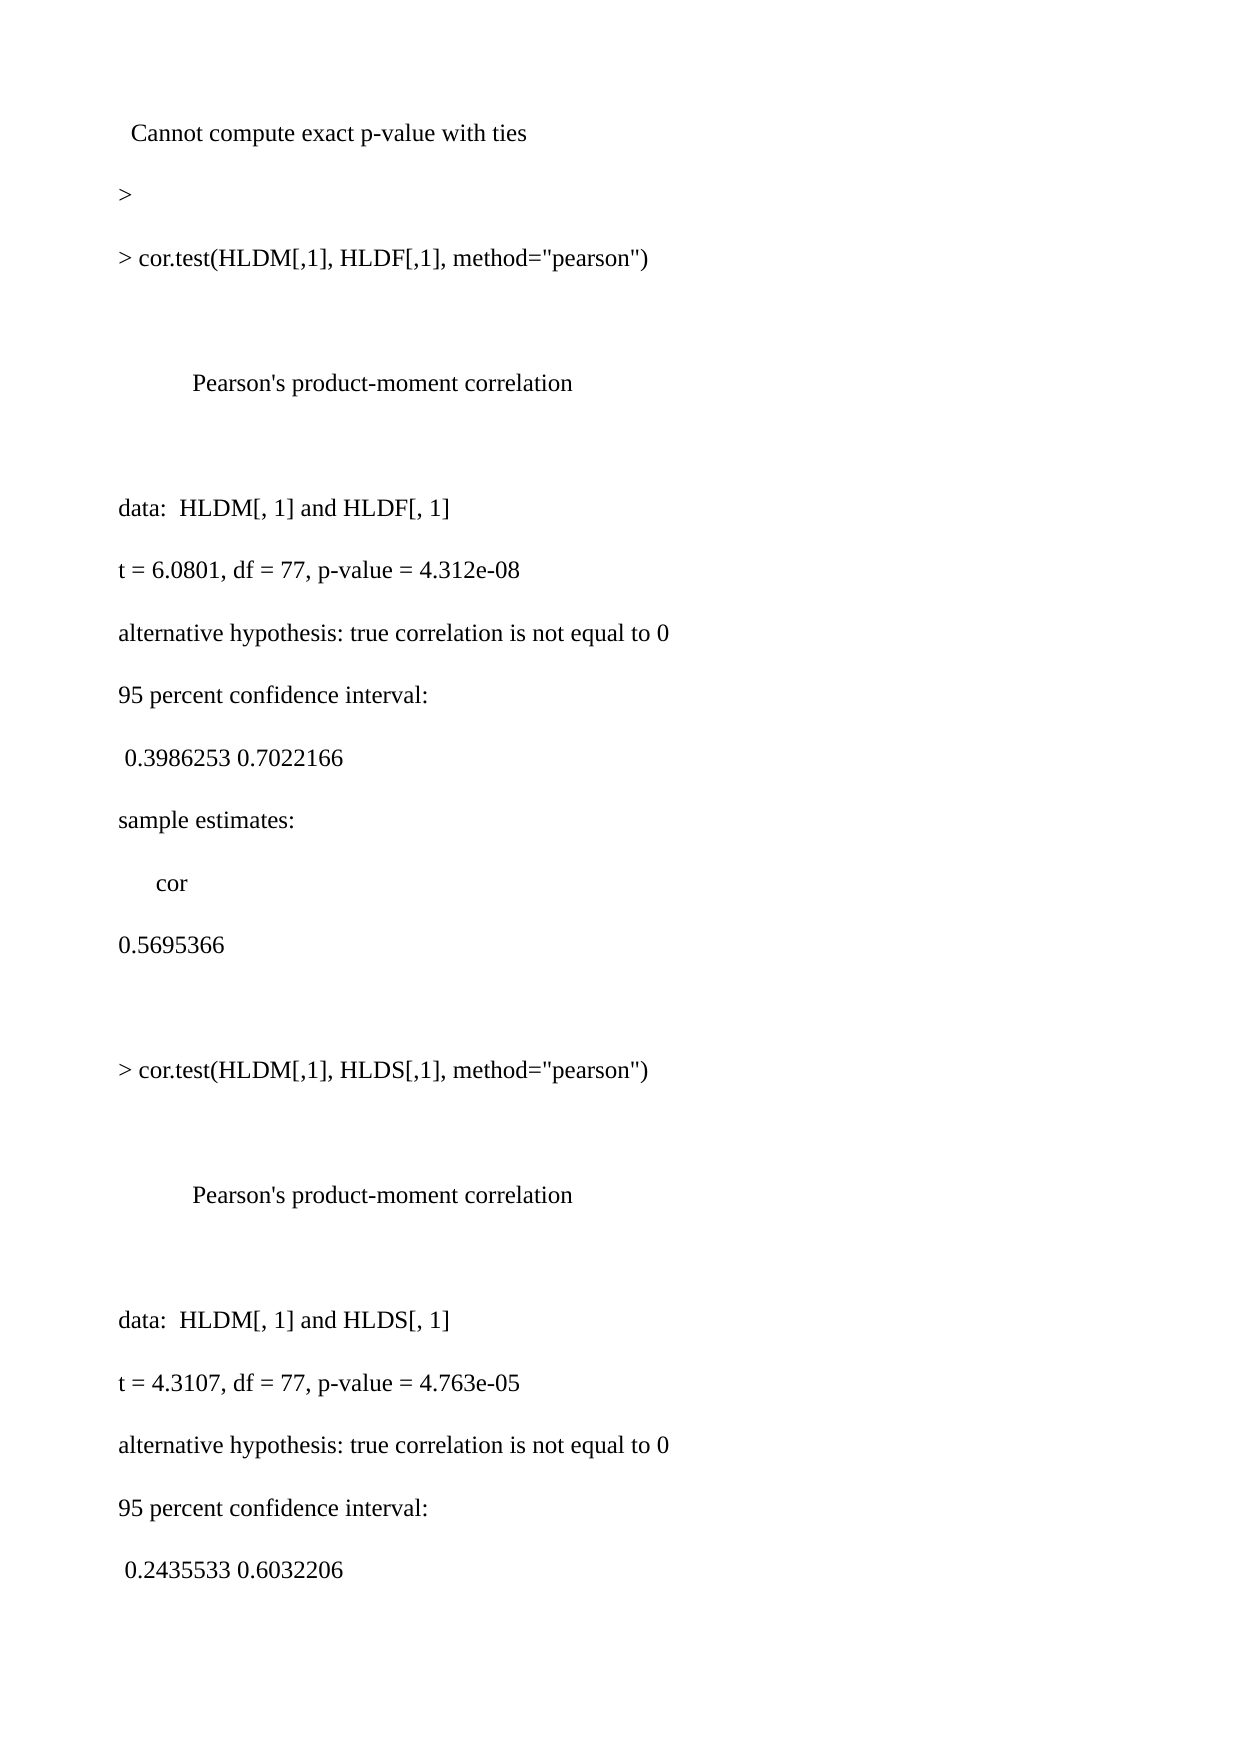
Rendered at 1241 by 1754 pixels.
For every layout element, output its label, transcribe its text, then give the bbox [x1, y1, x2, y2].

text cor [118, 868, 1122, 897]
text > cor.test(HLDM[,1], HLDF[,1], method="pearson") [118, 243, 1122, 272]
text Pearson's product-moment correlation [118, 368, 1122, 397]
text data: HLDM[, 1] and HLDF[, 1] [118, 493, 1122, 522]
text t = 4.3107, df = 77, p-value = 4.763e-05 [118, 1368, 1122, 1397]
text data: HLDM[, 1] and HLDS[, 1] [118, 1306, 1122, 1334]
text 0.2435533 0.6032206 [118, 1556, 1122, 1584]
text alternative hypothesis: true correlation is not equal to 0 [118, 1431, 1122, 1459]
text Pearson's product-moment correlation [118, 1181, 1122, 1209]
text alternative hypothesis: true correlation is not equal to 0 [118, 618, 1122, 647]
text Cannot compute exact p-value with ties [118, 118, 1122, 147]
text 95 percent confidence interval: [118, 681, 1122, 709]
text 0.5695366 [118, 931, 1122, 959]
text sample estimates: [118, 806, 1122, 834]
text > cor.test(HLDM[,1], HLDS[,1], method="pearson") [118, 1056, 1122, 1084]
text t = 6.0801, df = 77, p-value = 4.312e-08 [118, 556, 1122, 584]
text > [118, 181, 1122, 209]
text 0.3986253 0.7022166 [118, 743, 1122, 772]
text 95 percent confidence interval: [118, 1493, 1122, 1522]
